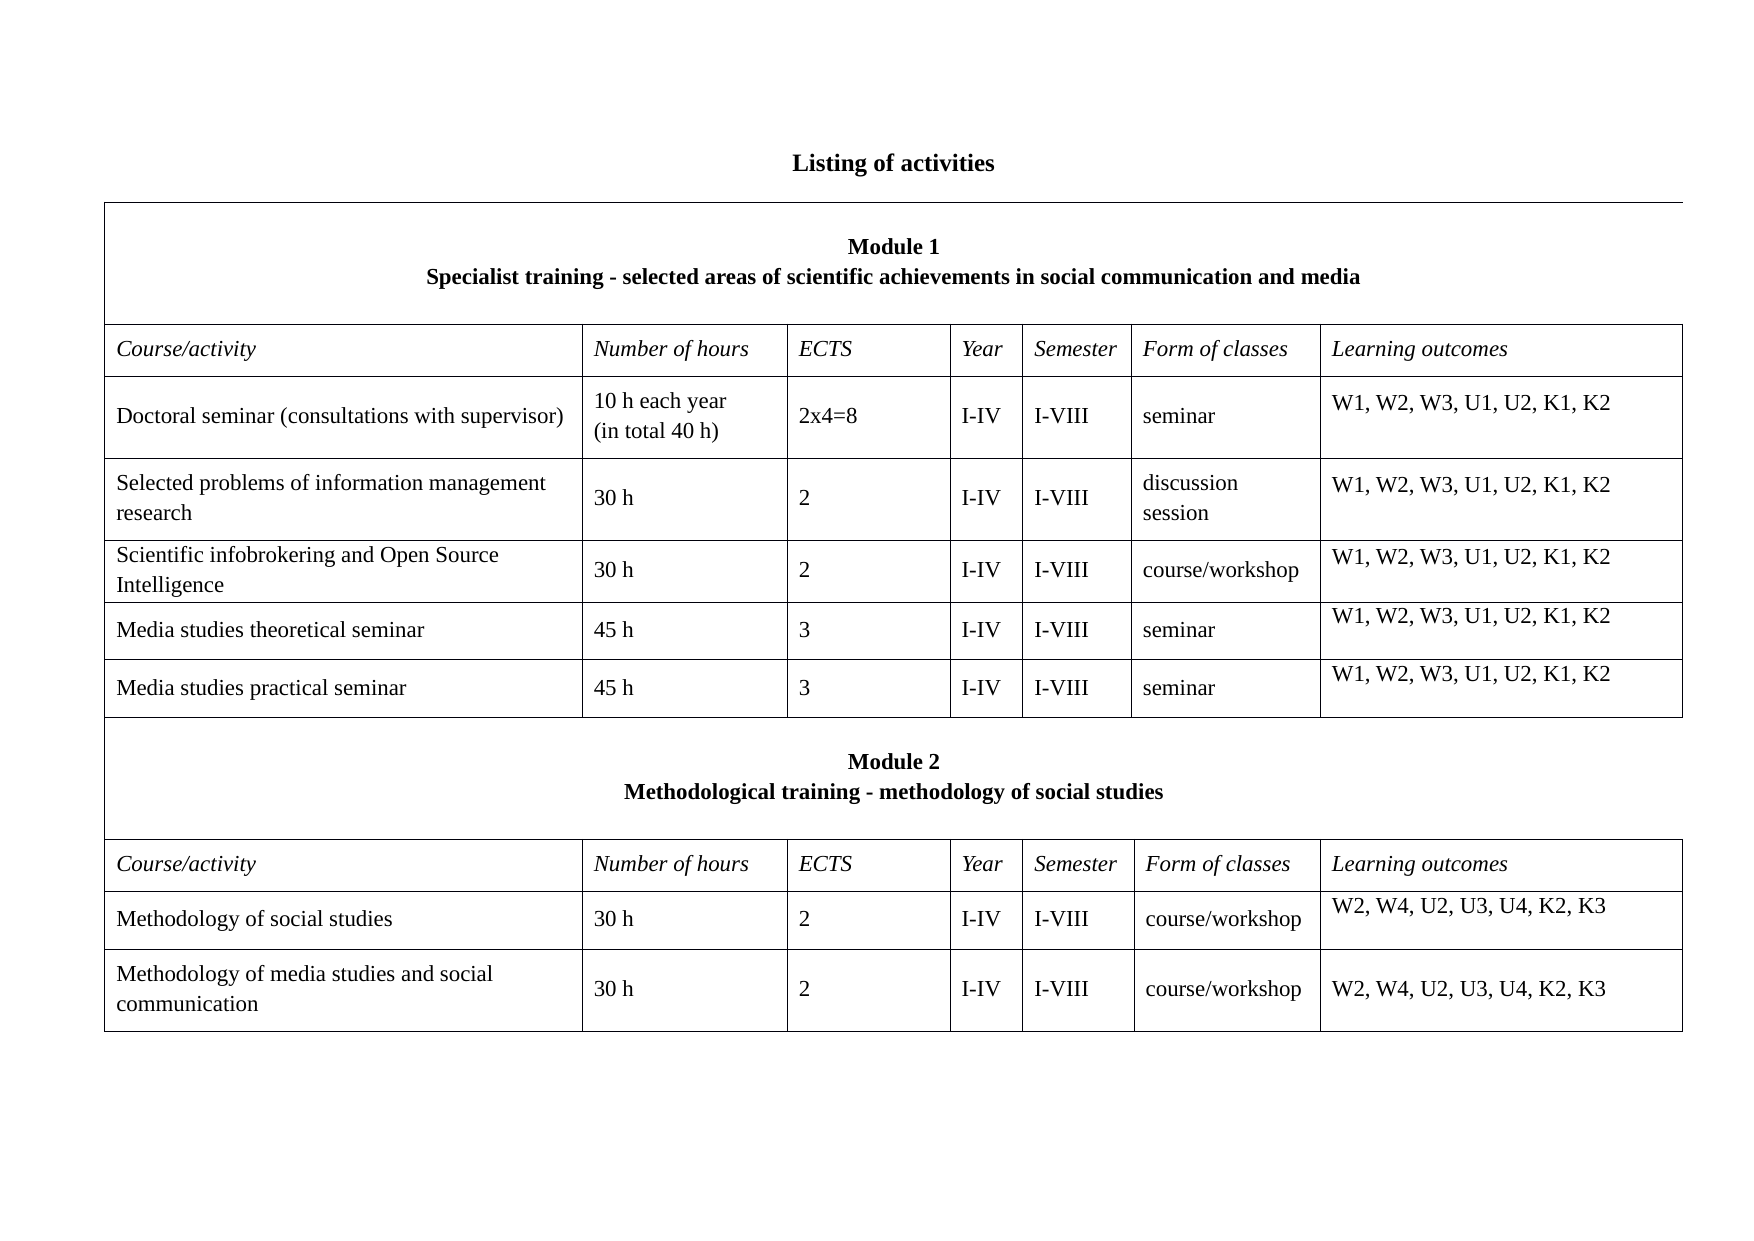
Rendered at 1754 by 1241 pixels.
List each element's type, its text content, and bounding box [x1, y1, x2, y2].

table_cell Doctoral seminar (consultations with supervisor) [105, 377, 582, 458]
table_cell Form of classes [1135, 840, 1320, 891]
table_cell Form of classes [1132, 325, 1320, 376]
table_cell 45 h [583, 603, 787, 659]
table_cell ECTS [788, 840, 950, 891]
table_cell 30 h [583, 541, 787, 602]
table_cell I-IV [951, 459, 1022, 540]
table_cell W1, W2, W3, U1, U2, K1, K2 [1321, 377, 1682, 458]
table_cell I-VIII [1023, 377, 1131, 458]
text Listing of activities [103, 148, 1683, 176]
table_cell I-IV [951, 660, 1022, 717]
table_cell 3 [788, 660, 950, 717]
table_cell course/workshop [1135, 950, 1320, 1031]
table_cell 2 [788, 541, 950, 602]
table_cell I-IV [951, 377, 1022, 458]
table_cell I-IV [951, 892, 1022, 949]
table_cell Number of hours [583, 840, 787, 891]
table_cell Course/activity [105, 325, 582, 376]
table_cell Year [951, 840, 1022, 891]
table_cell I-IV [951, 541, 1022, 602]
table_cell I-VIII [1023, 892, 1134, 949]
table_cell I-VIII [1023, 459, 1131, 540]
table_cell Number of hours [583, 325, 787, 376]
table_cell 45 h [583, 660, 787, 717]
table_cell W1, W2, W3, U1, U2, K1, K2 [1321, 603, 1682, 659]
table_cell Methodology of media studies and social communication [105, 950, 582, 1031]
table_cell 30 h [583, 950, 787, 1031]
table_cell course/workshop [1132, 541, 1320, 602]
table_cell Year [951, 325, 1022, 376]
table_cell Semester [1023, 325, 1131, 376]
table_cell course/workshop [1135, 892, 1320, 949]
table_cell I-VIII [1023, 950, 1134, 1031]
table_cell Media studies practical seminar [105, 660, 582, 717]
table_cell Course/activity [105, 840, 582, 891]
table_cell I-VIII [1023, 660, 1131, 717]
table_cell Selected problems of information management research [105, 459, 582, 540]
table_cell seminar [1132, 377, 1320, 458]
table_cell discussion session [1132, 459, 1320, 540]
table_cell 2 [788, 892, 950, 949]
table_cell I-VIII [1023, 541, 1131, 602]
table_cell Semester [1023, 840, 1134, 891]
table_cell W1, W2, W3, U1, U2, K1, K2 [1321, 459, 1682, 540]
table_cell 2x4=8 [788, 377, 950, 458]
table_cell Media studies theoretical seminar [105, 603, 582, 659]
table_cell Module 2 Methodological training - methodology of social studies [105, 718, 1683, 839]
table_cell seminar [1132, 660, 1320, 717]
table_cell I-VIII [1023, 603, 1131, 659]
table_cell 30 h [583, 892, 787, 949]
table_cell 2 [788, 950, 950, 1031]
table_cell Methodology of social studies [105, 892, 582, 949]
table_cell I-IV [951, 603, 1022, 659]
table_cell 30 h [583, 459, 787, 540]
table_cell Learning outcomes [1321, 840, 1682, 891]
table_cell 2 [788, 459, 950, 540]
table_cell W1, W2, W3, U1, U2, K1, K2 [1321, 541, 1682, 602]
table_cell Learning outcomes [1321, 325, 1682, 376]
table_cell W2, W4, U2, U3, U4, K2, K3 [1321, 950, 1682, 1031]
table_cell W2, W4, U2, U3, U4, K2, K3 [1321, 892, 1682, 949]
table_cell 3 [788, 603, 950, 659]
table_cell 10 h each year (in total 40 h) [583, 377, 787, 458]
table_header Module 1 Specialist training - selected areas of scientific achievements in social communication and media [105, 203, 1683, 323]
table_cell Scientific infobrokering and Open Source Intelligence [105, 541, 582, 602]
table_cell seminar [1132, 603, 1320, 659]
table_cell ECTS [788, 325, 950, 376]
table_cell W1, W2, W3, U1, U2, K1, K2 [1321, 660, 1682, 717]
table_cell I-IV [951, 950, 1022, 1031]
